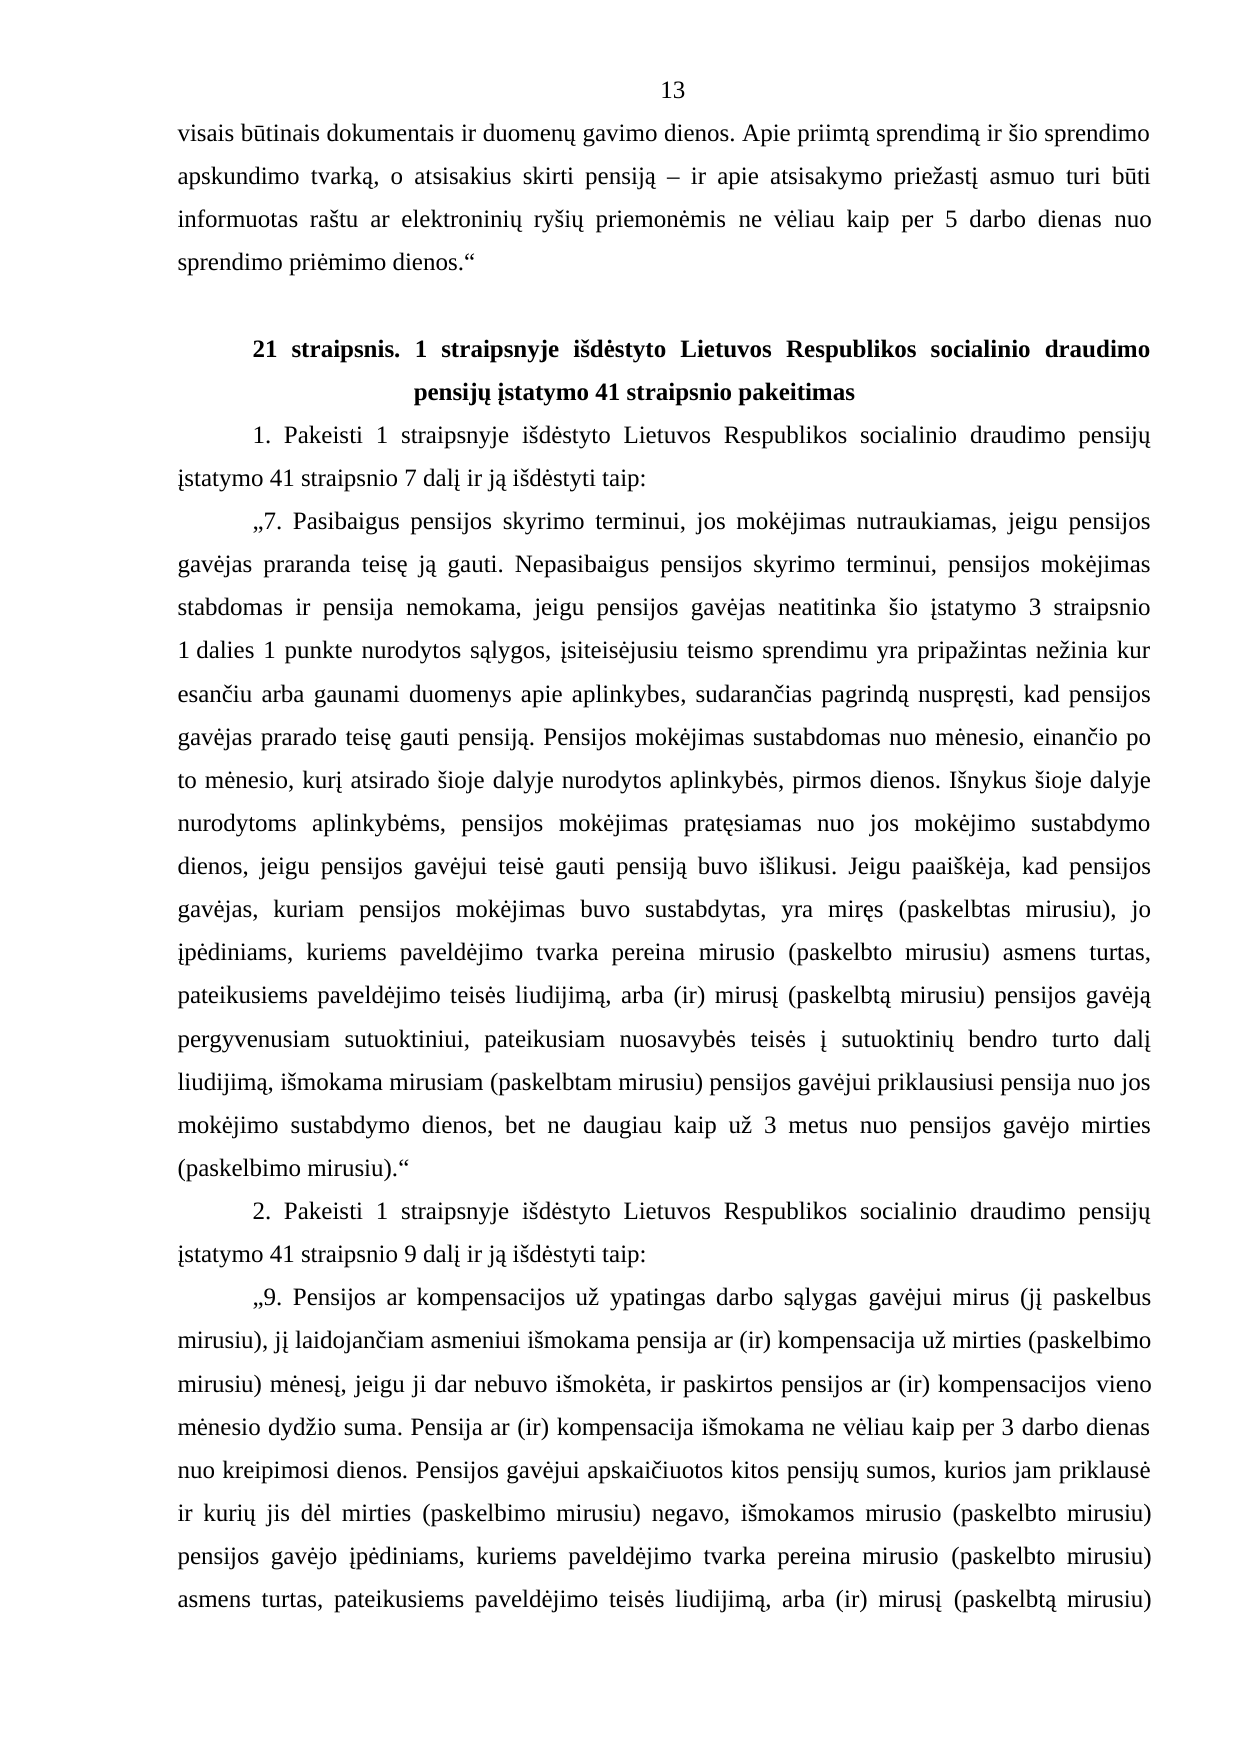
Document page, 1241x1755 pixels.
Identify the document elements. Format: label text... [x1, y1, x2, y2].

text visais būtinais dokumentais ir duomenų gavimo dienos. Apie priimtą sprendimą ir šio sprendimo apskundimo tvarką, o atsisakius skirti pensiją – ir apie atsisakymo priežastį asmuo turi būti informuotas raštu ar elektroninių ryšių priemonėmis ne vėliau kaip per 5 darbo dienas nuo sprendimo priėmimo dienos.“ [177, 118, 1152, 276]
text 21 straipsnis. 1 straipsnyje išdėstyto Lietuvos Respublikos socialinio draudimo pensijų įstatymo 41 straipsnio pakeitimas [252, 334, 1152, 406]
text 2. Pakeisti 1 straipsnyje išdėstyto Lietuvos Respublikos socialinio draudimo pensijų įstatymo 41 straipsnio 9 dalį ir ją išdėstyti taip: [177, 1196, 1152, 1268]
text 1. Pakeisti 1 straipsnyje išdėstyto Lietuvos Respublikos socialinio draudimo pensijų įstatymo 41 straipsnio 7 dalį ir ją išdėstyti taip: [177, 420, 1152, 492]
text „7. Pasibaigus pensijos skyrimo terminui, jos mokėjimas nutraukiamas, jeigu pensijos gavėjas praranda teisę ją gauti. Nepasibaigus pensijos skyrimo terminui, pensijos mokėjimas stabdomas ir pensija nemokama, jeigu pensijos gavėjas neatitinka šio įstatymo 3 straipsnio 1 dalies 1 punkte nurodytos sąlygos, įsiteisėjusiu teismo sprendimu yra pripažintas nežinia kur esančiu arba gaunami duomenys apie aplinkybes, sudarančias pagrindą nuspręsti, kad pensijos gavėjas prarado teisę gauti pensiją. Pensijos mokėjimas sustabdomas nuo mėnesio, einančio po to mėnesio, kurį atsirado šioje dalyje nurodytos aplinkybės, pirmos dienos. Išnykus šioje dalyje nurodytoms aplinkybėms, pensijos mokėjimas pratęsiamas nuo jos mokėjimo sustabdymo dienos, jeigu pensijos gavėjui teisė gauti pensiją buvo išlikusi. Jeigu paaiškėja, kad pensijos gavėjas, kuriam pensijos mokėjimas buvo sustabdytas, yra miręs (paskelbtas mirusiu), jo įpėdiniams, kuriems paveldėjimo tvarka pereina mirusio (paskelbto mirusiu) asmens turtas, pateikusiems paveldėjimo teisės liudijimą, arba (ir) mirusį (paskelbtą mirusiu) pensijos gavėją pergyvenusiam sutuoktiniui, pateikusiam nuosavybės teisės į sutuoktinių bendro turto dalį liudijimą, išmokama mirusiam (paskelbtam mirusiu) pensijos gavėjui priklausiusi pensija nuo jos mokėjimo sustabdymo dienos, bet ne daugiau kaip už 3 metus nuo pensijos gavėjo mirties (paskelbimo mirusiu).“ [177, 506, 1152, 1182]
text „9. Pensijos ar kompensacijos už ypatingas darbo sąlygas gavėjui mirus (jį paskelbus mirusiu), jį laidojančiam asmeniui išmokama pensija ar (ir) kompensacija už mirties (paskelbimo mirusiu) mėnesį, jeigu ji dar nebuvo išmokėta, ir paskirtos pensijos ar (ir) kompensacijos vieno mėnesio dydžio suma. Pensija ar (ir) kompensacija išmokama ne vėliau kaip per 3 darbo dienas nuo kreipimosi dienos. Pensijos gavėjui apskaičiuotos kitos pensijų sumos, kurios jam priklausė ir kurių jis dėl mirties (paskelbimo mirusiu) negavo, išmokamos mirusio (paskelbto mirusiu) pensijos gavėjo įpėdiniams, kuriems paveldėjimo tvarka pereina mirusio (paskelbto mirusiu) asmens turtas, pateikusiems paveldėjimo teisės liudijimą, arba (ir) mirusį (paskelbtą mirusiu) [177, 1282, 1152, 1613]
